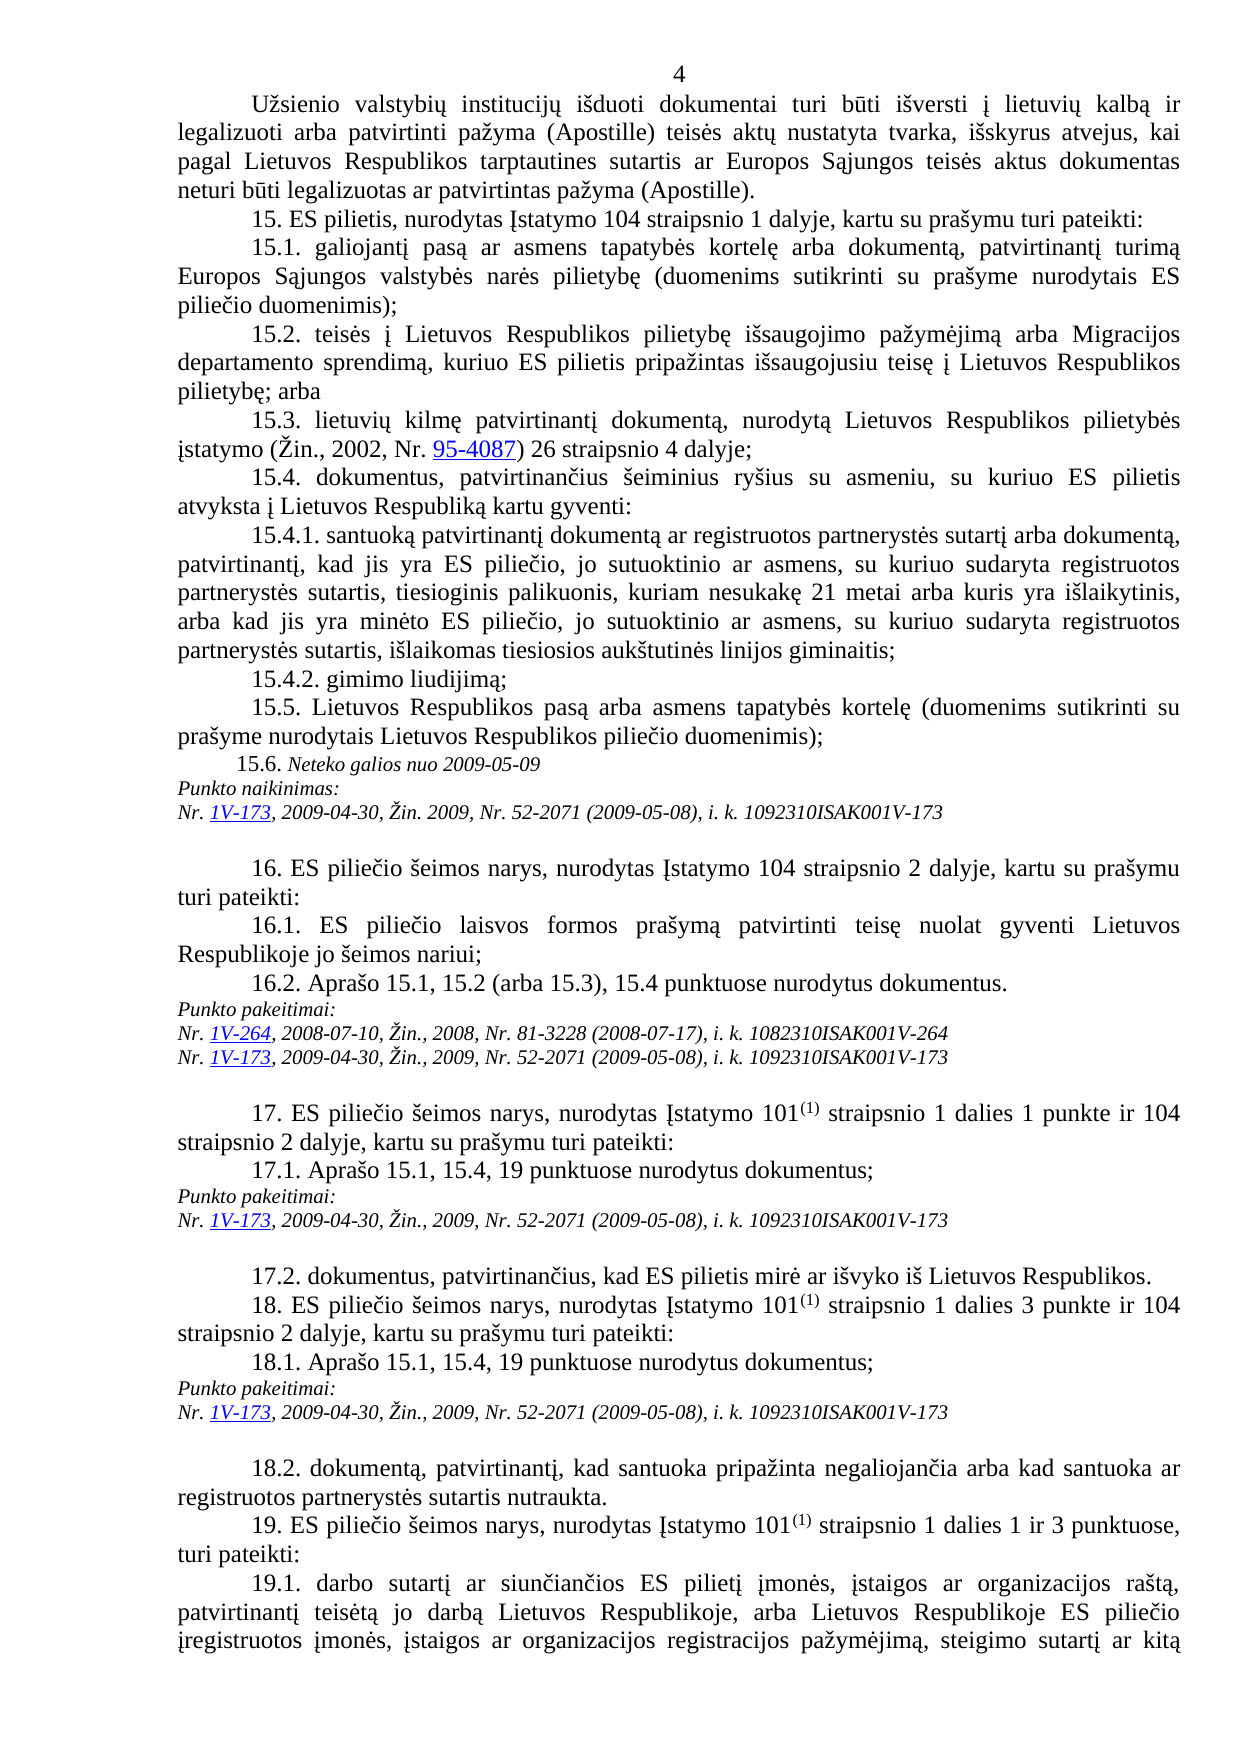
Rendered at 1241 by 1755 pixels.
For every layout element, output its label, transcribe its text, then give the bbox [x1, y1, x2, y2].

text 15.2. teisės į Lietuvos Respublikos pilietybę išsaugojimo pažymėjimą arba Migracijos departamento sprendimą, kuriuo ES pilietis pripažintas išsaugojusiu teisę į Lietuvos Respublikos pilietybę; arba [177, 319, 1181, 405]
text 15. ES pilietis, nurodytas Įstatymo 104 straipsnio 1 dalyje, kartu su prašymu turi pateikti: [177, 204, 1181, 232]
text 19. ES piliečio šeimos narys, nurodytas Įstatymo 101(1) straipsnio 1 dalies 1 ir 3 punktuose, turi pateikti: [177, 1510, 1181, 1568]
text 18.2. dokumentą, patvirtinantį, kad santuoka pripažinta negaliojančia arba kad santuoka ar registruotos partnerystės sutartis nutraukta. [177, 1453, 1181, 1510]
text 18.1. Aprašo 15.1, 15.4, 19 punktuose nurodytus dokumentus; [177, 1347, 1181, 1376]
text 15.1. galiojantį pasą ar asmens tapatybės kortelę arba dokumentą, patvirtinantį turimą Europos Sąjungos valstybės narės pilietybę (duomenims sutikrinti su prašyme nurodytais ES piliečio duomenimis); [177, 232, 1181, 319]
text Nr. 1V-264, 2008-07-10, Žin., 2008, Nr. 81-3228 (2008-07-17), i. k. 1082310ISAK001V-264 [177, 1021, 1181, 1045]
text 15.5. Lietuvos Respublikos pasą arba asmens tapatybės kortelę (duomenims sutikrinti su prašyme nurodytais Lietuvos Respublikos piliečio duomenimis); [177, 692, 1181, 750]
text 17.1. Aprašo 15.1, 15.4, 19 punktuose nurodytus dokumentus; [177, 1155, 1181, 1184]
text 18. ES piliečio šeimos narys, nurodytas Įstatymo 101(1) straipsnio 1 dalies 3 punkte ir 104 straipsnio 2 dalyje, kartu su prašymu turi pateikti: [177, 1290, 1181, 1347]
text Užsienio valstybių institucijų išduoti dokumentai turi būti išversti į lietuvių kalbą ir legalizuoti arba patvirtinti pažyma (Apostille) teisės aktų nustatyta tvarka, išskyrus atvejus, kai pagal Lietuvos Respublikos tarptautines sutartis ar Europos Sąjungos teisės aktus dokumentas neturi būti legalizuotas ar patvirtintas pažyma (Apostille). [177, 89, 1181, 204]
text Punkto pakeitimai: [177, 997, 1181, 1021]
text Punkto pakeitimai: [177, 1376, 1181, 1400]
text 16. ES piliečio šeimos narys, nurodytas Įstatymo 104 straipsnio 2 dalyje, kartu su prašymu turi pateikti: [177, 853, 1181, 911]
text 15.4. dokumentus, patvirtinančius šeiminius ryšius su asmeniu, su kuriuo ES pilietis atvyksta į Lietuvos Respubliką kartu gyventi: [177, 462, 1181, 520]
text 15.3. lietuvių kilmę patvirtinantį dokumentą, nurodytą Lietuvos Respublikos pilietybės įstatymo (Žin., 2002, Nr. 95-4087) 26 straipsnio 4 dalyje; [177, 405, 1181, 462]
text Nr. 1V-173, 2009-04-30, Žin., 2009, Nr. 52-2071 (2009-05-08), i. k. 1092310ISAK001V-173 [177, 1208, 1181, 1232]
text Nr. 1V-173, 2009-04-30, Žin., 2009, Nr. 52-2071 (2009-05-08), i. k. 1092310ISAK001V-173 [177, 1400, 1181, 1424]
text Nr. 1V-173, 2009-04-30, Žin., 2009, Nr. 52-2071 (2009-05-08), i. k. 1092310ISAK001V-173 [177, 1045, 1181, 1069]
text Nr. 1V-173, 2009-04-30, Žin. 2009, Nr. 52-2071 (2009-05-08), i. k. 1092310ISAK001V-173 [177, 800, 1181, 824]
text 15.6. Neteko galios nuo 2009-05-09 [177, 750, 1181, 776]
text 15.4.1. santuoką patvirtinantį dokumentą ar registruotos partnerystės sutartį arba dokumentą, patvirtinantį, kad jis yra ES piliečio, jo sutuoktinio ar asmens, su kuriuo sudaryta registruotos partnerystės sutartis, tiesioginis palikuonis, kuriam nesukakę 21 metai arba kuris yra išlaikytinis, arba kad jis yra minėto ES piliečio, jo sutuoktinio ar asmens, su kuriuo sudaryta registruotos partnerystės sutartis, išlaikomas tiesiosios aukštutinės linijos giminaitis; [177, 520, 1181, 664]
text 19.1. darbo sutartį ar siunčiančios ES pilietį įmonės, įstaigos ar organizacijos raštą, patvirtinantį teisėtą jo darbą Lietuvos Respublikoje, arba Lietuvos Respublikoje ES piliečio įregistruotos įmonės, įstaigos ar organizacijos registracijos pažymėjimą, steigimo sutartį ar kitą [177, 1568, 1181, 1654]
text 16.2. Aprašo 15.1, 15.2 (arba 15.3), 15.4 punktuose nurodytus dokumentus. [177, 968, 1181, 997]
text 17.2. dokumentus, patvirtinančius, kad ES pilietis mirė ar išvyko iš Lietuvos Respublikos. [177, 1261, 1181, 1290]
text 17. ES piliečio šeimos narys, nurodytas Įstatymo 101(1) straipsnio 1 dalies 1 punkte ir 104 straipsnio 2 dalyje, kartu su prašymu turi pateikti: [177, 1098, 1181, 1155]
text 16.1. ES piliečio laisvos formos prašymą patvirtinti teisę nuolat gyventi Lietuvos Respublikoje jo šeimos nariui; [177, 911, 1181, 968]
text Punkto pakeitimai: [177, 1184, 1181, 1208]
text 15.4.2. gimimo liudijimą; [177, 664, 1181, 692]
text Punkto naikinimas: [177, 776, 1181, 800]
